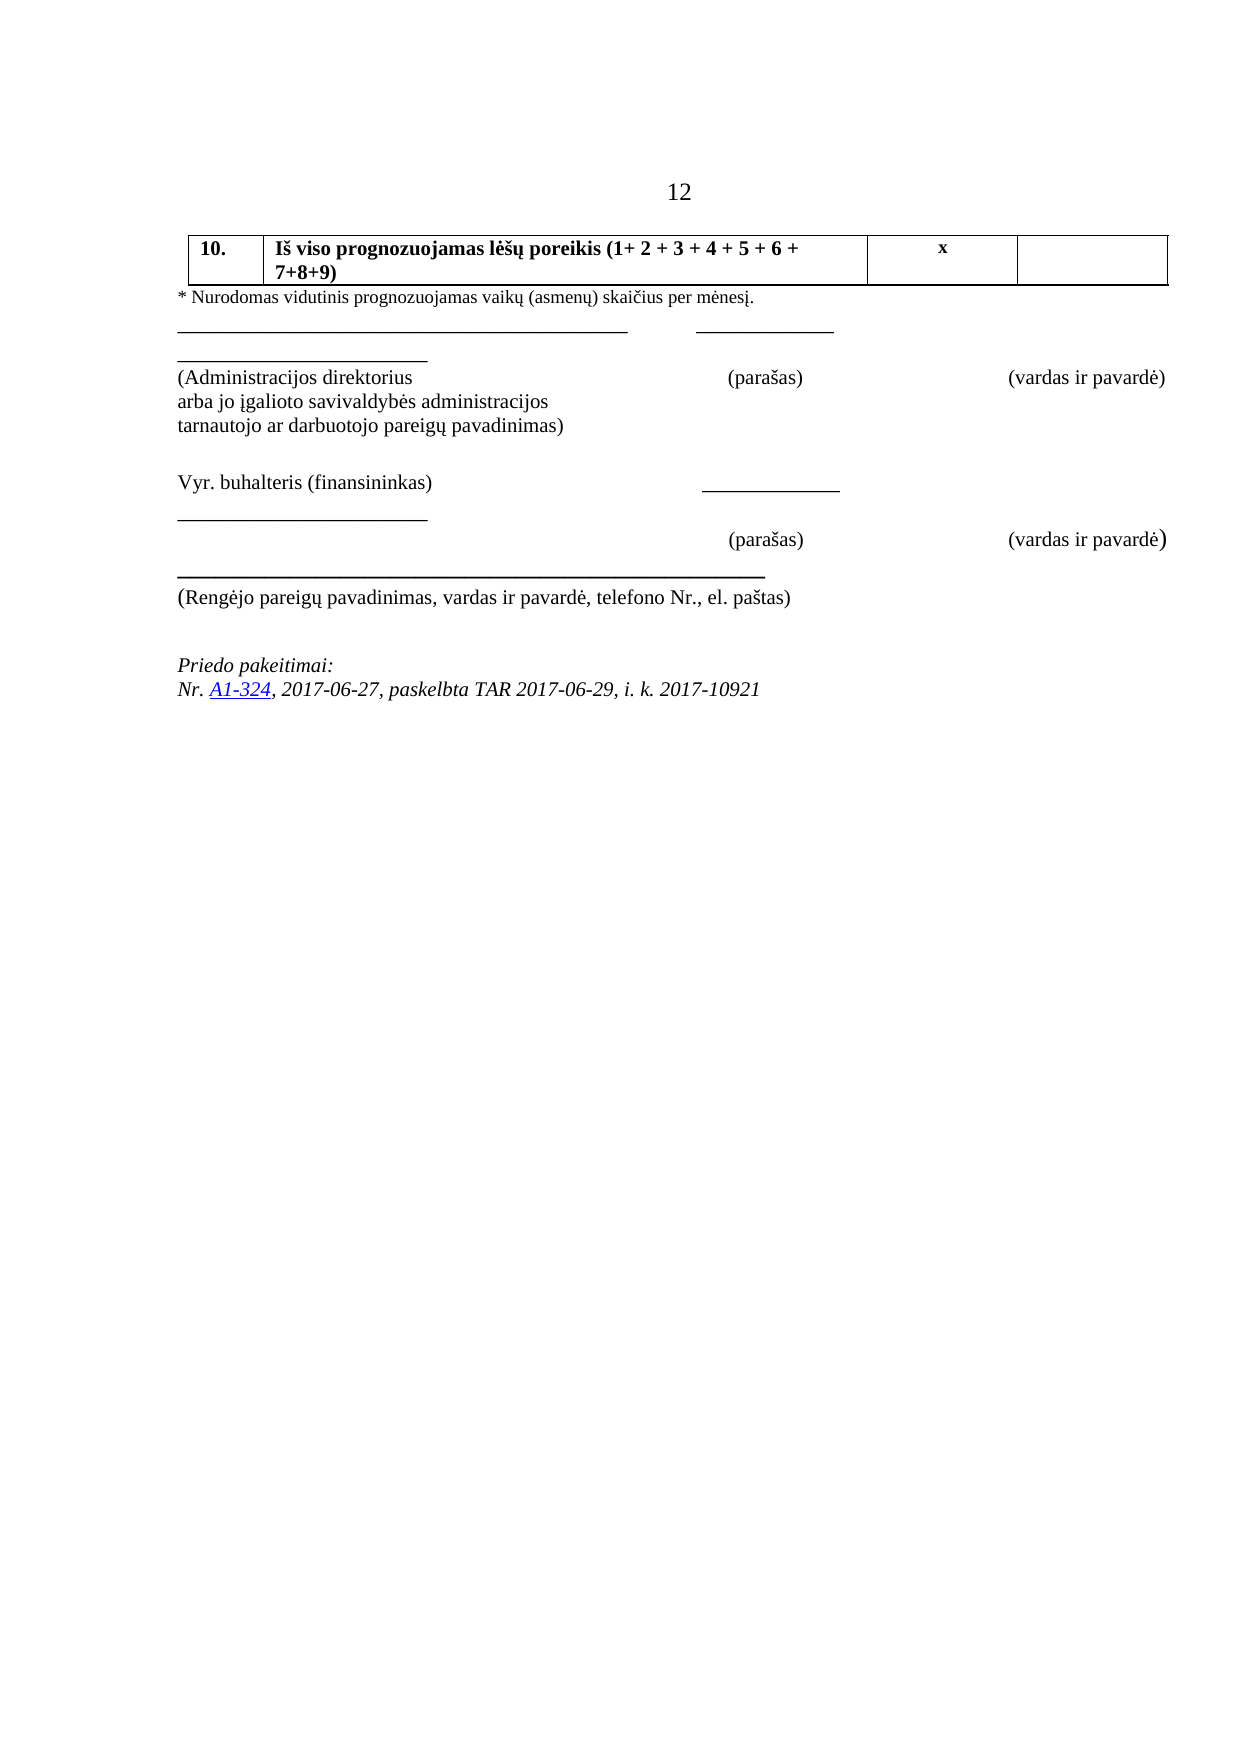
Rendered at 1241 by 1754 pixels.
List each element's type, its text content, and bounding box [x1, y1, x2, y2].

table_cell x [868, 236, 1017, 284]
text Priedo pakeitimai: [177, 653, 1181, 677]
text ____________________________________ ___________ ____________________ [177, 307, 1181, 365]
text (Rengėjo pareigų pavadinimas, vardas ir pavardė, telefono Nr., el. paštas) [177, 581, 1181, 610]
text _______________________________________________ [177, 552, 1181, 581]
text Nr. A1-324, 2017-06-27, paskelbta TAR 2017-06-29, i. k. 2017-10921 [177, 677, 1181, 701]
table_cell Iš viso prognozuojamas lėšų poreikis (1+ 2 + 3 + 4 + 5 + 6 + 7+8+9) [264, 236, 867, 284]
text (parašas) (vardas ir pavardė) [582, 523, 1181, 552]
text arba jo įgalioto savivaldybės administracijos [177, 389, 1181, 413]
table_cell [1018, 236, 1167, 284]
text (Administracijos direktorius (parašas) (vardas ir pavardė) [177, 365, 1181, 389]
text tarnautojo ar darbuotojo pareigų pavadinimas) [177, 413, 1181, 437]
table_cell 10. [189, 236, 263, 284]
text * Nurodomas vidutinis prognozuojamas vaikų (asmenų) skaičius per mėnesį. [177, 286, 1181, 307]
text Vyr. buhalteris (finansininkas) ___________ ____________________ [177, 466, 1181, 523]
